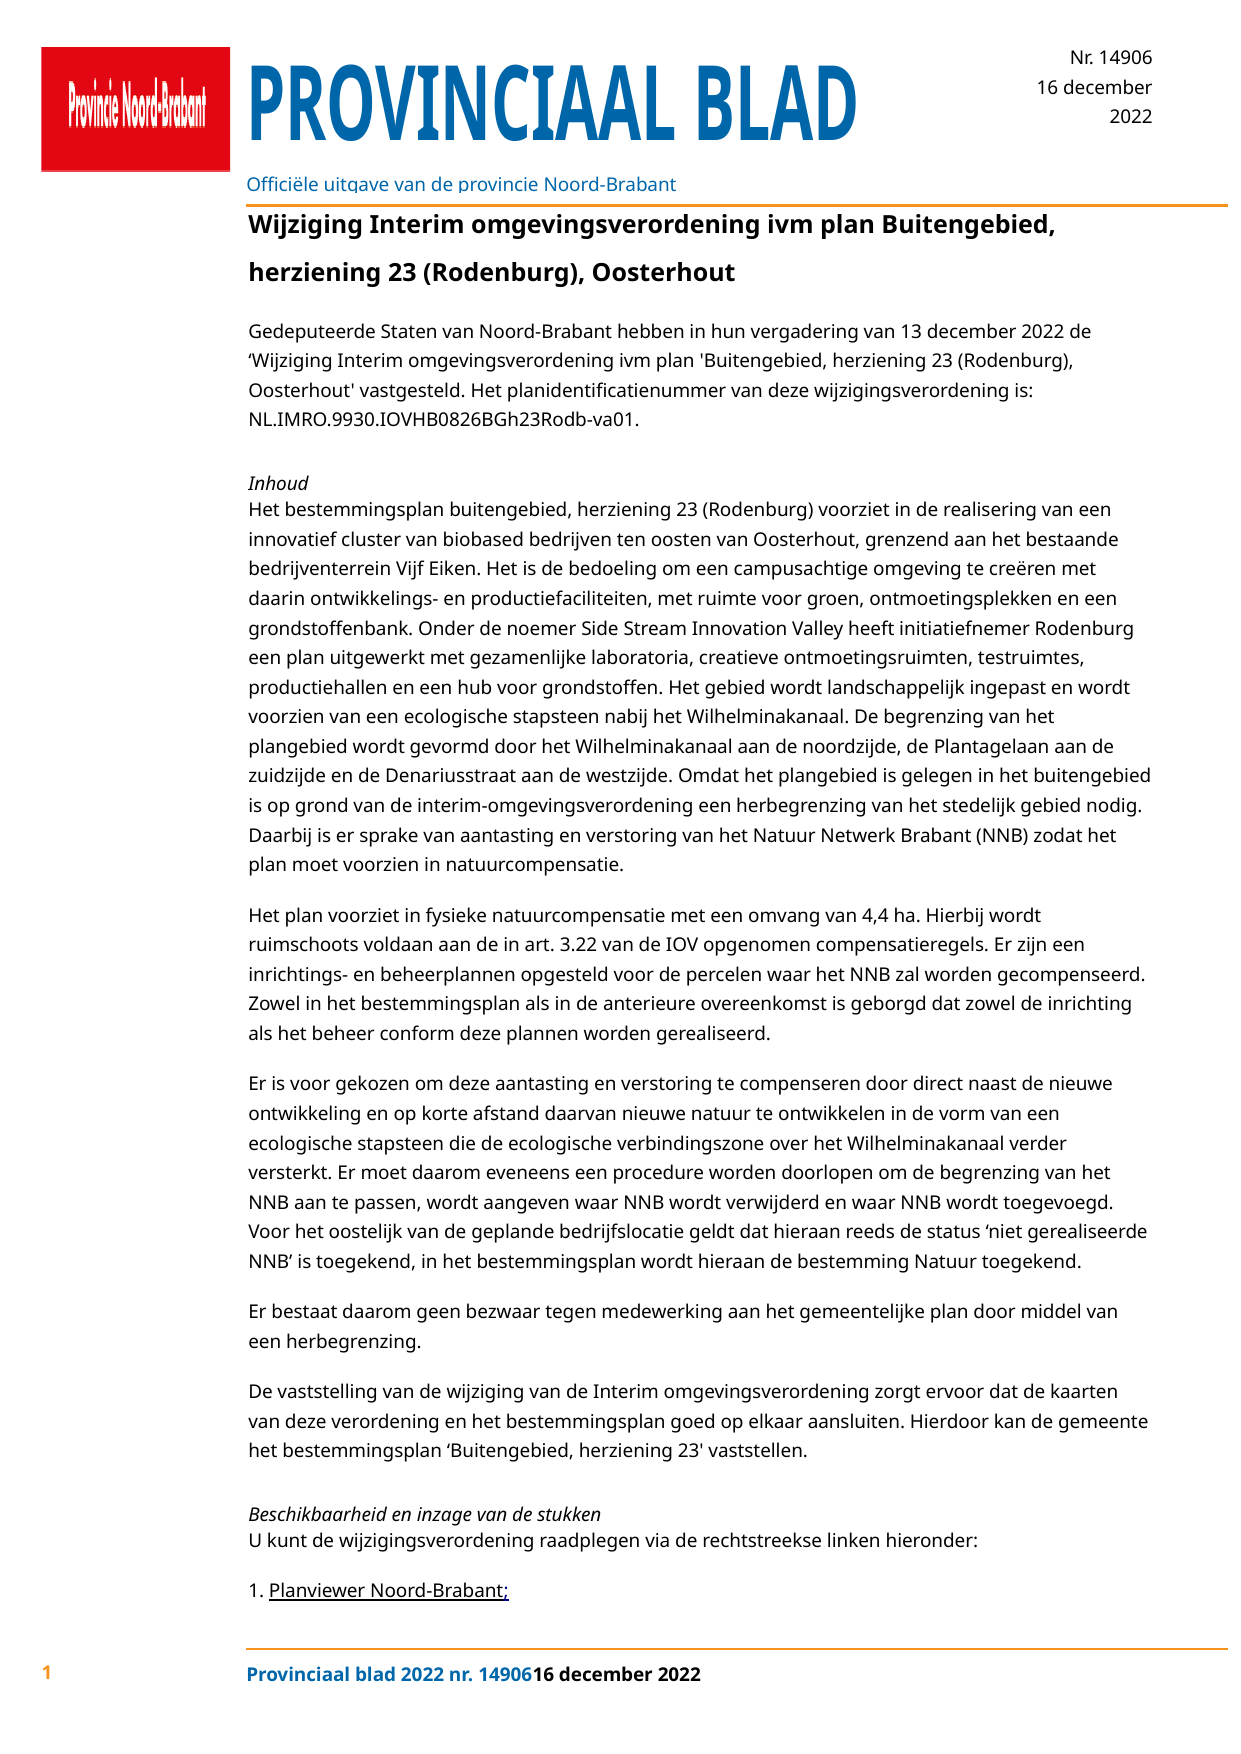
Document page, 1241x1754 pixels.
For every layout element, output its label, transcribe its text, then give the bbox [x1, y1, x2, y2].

text De vaststelling van de wijziging van de Interim omgevingsverordening zorgt ervoor dat de kaarten van deze verordening en het bestemmingsplan goed op elkaar aansluiten. Hierdoor kan de gemeente het bestemmingsplan ‘Buitengebied, herziening 23' vaststellen. [248, 1378, 1152, 1463]
text Er bestaat daarom geen bezwaar tegen medewerking aan het gemeentelijke plan door middel van een herbegrenzing. [248, 1298, 1152, 1354]
text Inhoud [248, 471, 1152, 496]
text Beschikbaarheid en inzage van de stukken [248, 1502, 1152, 1527]
text Wijziging Interim omgevingsverordening ivm plan Buitengebied, herziening 23 (Rodenburg), Oosterhout [248, 207, 1152, 288]
text Het plan voorziet in fysieke natuurcompensatie met een omvang van 4,4 ha. Hierbij wordt ruimschoots voldaan aan de in art. 3.22 van de IOV opgenomen compensatieregels. Er zijn een inrichtings- en beheerplannen opgesteld voor de percelen waar het NNB zal worden gecompenseerd. Zowel in het bestemmingsplan als in de anterieure overeenkomst is geborgd dat zowel de inrichting als het beheer conform deze plannen worden gerealiseerd. [248, 902, 1152, 1046]
text 1. Planviewer Noord-Brabant; [248, 1578, 1152, 1603]
text Het bestemmingsplan buitengebied, herziening 23 (Rodenburg) voorziet in de realisering van een innovatief cluster van biobased bedrijven ten oosten van Oosterhout, grenzend aan het bestaande bedrijventerrein Vijf Eiken. Het is de bedoeling om een campusachtige omgeving te creëren met daarin ontwikkelings- en productiefaciliteiten, met ruimte voor groen, ontmoetingsplekken en een grondstoffenbank. Onder de noemer Side Stream Innovation Valley heeft initiatiefnemer Rodenburg een plan uitgewerkt met gezamenlijke laboratoria, creatieve ontmoetingsruimten, testruimtes, productiehallen en een hub voor grondstoffen. Het gebied wordt landschappelijk ingepast en wordt voorzien van een ecologische stapsteen nabij het Wilhelminakanaal. De begrenzing van het plangebied wordt gevormd door het Wilhelminakanaal aan de noordzijde, de Plantagelaan aan de zuidzijde en de Denariusstraat aan de westzijde. Omdat het plangebied is gelegen in het buitengebied is op grond van de interim-omgevingsverordening een herbegrenzing van het stedelijk gebied nodig. Daarbij is er sprake van aantasting en verstoring van het Natuur Netwerk Brabant (NNB) zodat het plan moet voorzien in natuurcompensatie. [248, 496, 1152, 877]
picture [41, 47, 231, 172]
text U kunt de wijzigingsverordening raadplegen via de rechtstreekse linken hieronder: [248, 1527, 1152, 1553]
text Er is voor gekozen om deze aantasting en verstoring te compenseren door direct naast de nieuwe ontwikkeling en op korte afstand daarvan nieuwe natuur te ontwikkelen in de vorm van een ecologische stapsteen die de ecologische verbindingszone over het Wilhelminakanaal verder versterkt. Er moet daarom eveneens een procedure worden doorlopen om de begrenzing van het NNB aan te passen, wordt aangeven waar NNB wordt verwijderd en waar NNB wordt toegevoegd. Voor het oostelijk van de geplande bedrijfslocatie geldt dat hieraan reeds de status ‘niet gerealiseerde NNB’ is toegekend, in het bestemmingsplan wordt hieraan de bestemming Natuur toegekend. [248, 1071, 1152, 1274]
text Gedeputeerde Staten van Noord-Brabant hebben in hun vergadering van 13 december 2022 de ‘Wijziging Interim omgevingsverordening ivm plan 'Buitengebied, herziening 23 (Rodenburg), Oosterhout' vastgesteld. Het planidentificatienummer van deze wijzigingsverordening is: NL.IMRO.9930.IOVHB0826BGh23Rodb-va01. [248, 318, 1152, 432]
